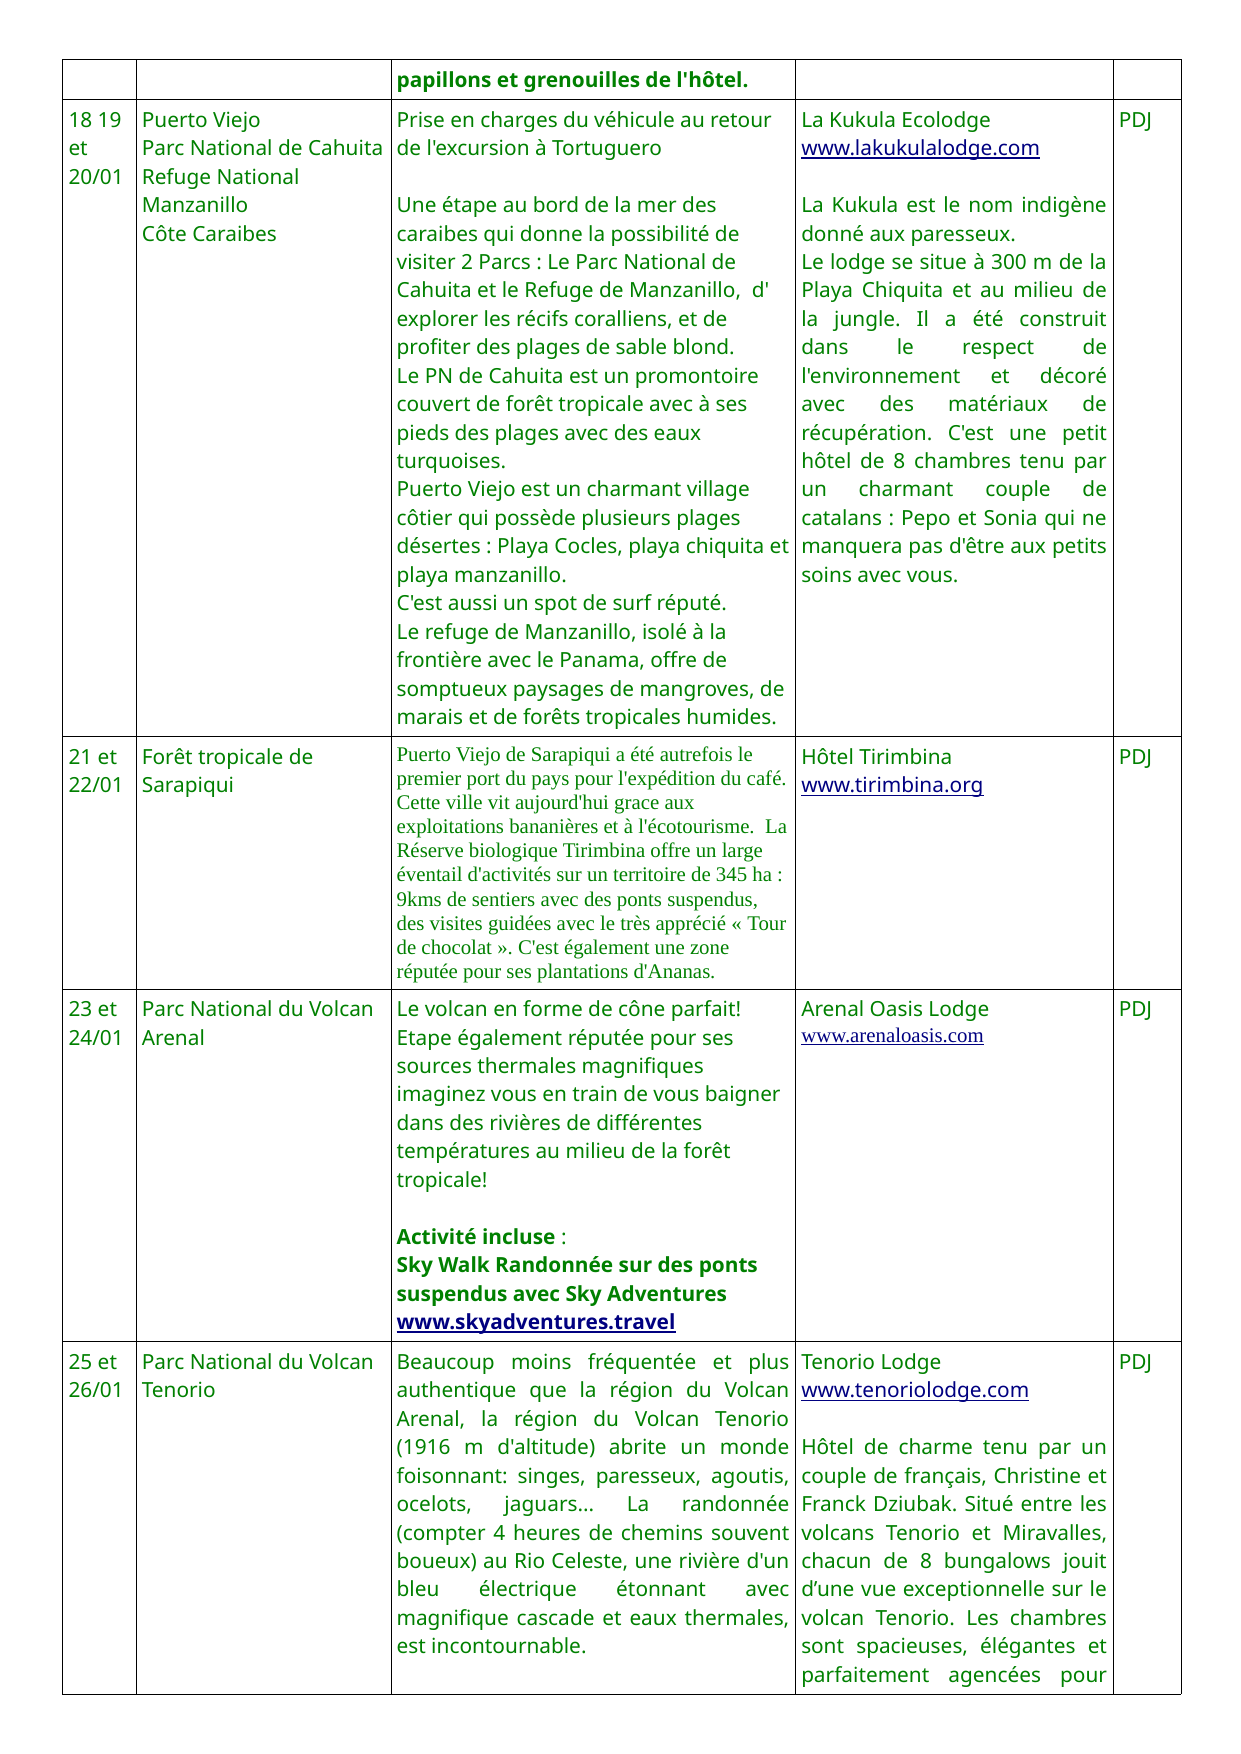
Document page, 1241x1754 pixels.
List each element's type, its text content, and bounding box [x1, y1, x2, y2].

table_cell La Kukula Ecolodge www.lakukulalodge.com La Kukula est le nom indigène donné aux paresseux. Le lodge se situe à 300 m de la Playa Chiquita et au milieu de la jungle. Il a été construit dans le respect de l'environnement et décoré avec des matériaux de récupération. C'est une petit hôtel de 8 chambres tenu par un charmant couple de catalans : Pepo et Sonia qui ne manquera pas d'être aux petits soins avec vous. [796, 100, 1113, 736]
table_cell 18 19 et 20/01 [63, 100, 136, 736]
table_cell PDJ [1114, 100, 1181, 736]
table_cell PDJ [1114, 1342, 1181, 1694]
table_cell Beaucoup moins fréquentée et plus authentique que la région du Volcan Arenal, la région du Volcan Tenorio (1916 m d'altitude) abrite un monde foisonnant: singes, paresseux, agoutis, ocelots, jaguars... La randonnée (compter 4 heures de chemins souvent boueux) au Rio Celeste, une rivière d'un bleu électrique étonnant avec magnifique cascade et eaux thermales, est incontournable. [392, 1342, 795, 1694]
table_cell [63, 60, 136, 99]
table_cell Parc National du Volcan Arenal [137, 990, 391, 1341]
table_cell PDJ [1114, 990, 1181, 1341]
table_cell [137, 60, 391, 99]
table_cell 25 et 26/01 [63, 1342, 136, 1694]
table_cell Parc National du Volcan Tenorio [137, 1342, 391, 1694]
table_cell Forêt tropicale de Sarapiqui [137, 737, 391, 988]
table_cell Puerto Viejo Parc National de Cahuita Refuge National Manzanillo Côte Caraibes [137, 100, 391, 736]
table_cell Tenorio Lodge www.tenoriolodge.com Hôtel de charme tenu par un couple de français, Christine et Franck Dziubak. Situé entre les volcans Tenorio et Miravalles, chacun de 8 bungalows jouit d’une vue exceptionnelle sur le volcan Tenorio. Les chambres sont spacieuses, élégantes et parfaitement agencées pour [796, 1342, 1113, 1694]
table_cell PDJ [1114, 737, 1181, 988]
table_cell Prise en charges du véhicule au retour de l'excursion à Tortuguero Une étape au bord de la mer des caraibes qui donne la possibilité de visiter 2 Parcs : Le Parc National de Cahuita et le Refuge de Manzanillo, d' explorer les récifs coralliens, et de profiter des plages de sable blond. Le PN de Cahuita est un promontoire couvert de forêt tropicale avec à ses pieds des plages avec des eaux turquoises. Puerto Viejo est un charmant village côtier qui possède plusieurs plages désertes : Playa Cocles, playa chiquita et playa manzanillo. C'est aussi un spot de surf réputé. Le refuge de Manzanillo, isolé à la frontière avec le Panama, offre de somptueux paysages de mangroves, de marais et de forêts tropicales humides. [392, 100, 795, 736]
table_cell [1114, 60, 1181, 99]
table_cell Le volcan en forme de cône parfait! Etape également réputée pour ses sources thermales magnifiques imaginez vous en train de vous baigner dans des rivières de différentes températures au milieu de la forêt tropicale! Activité incluse : Sky Walk Randonnée sur des ponts suspendus avec Sky Adventures www.skyadventures.travel [392, 990, 795, 1341]
table_cell 23 et 24/01 [63, 990, 136, 1341]
table_cell 21 et 22/01 [63, 737, 136, 988]
table_cell Puerto Viejo de Sarapiqui a été autrefois le premier port du pays pour l'expédition du café. Cette ville vit aujourd'hui grace aux exploitations bananières et à l'écotourisme. La Réserve biologique Tirimbina offre un large éventail d'activités sur un territoire de 345 ha : 9kms de sentiers avec des ponts suspendus, des visites guidées avec le très apprécié « Tour de chocolat ». C'est également une zone réputée pour ses plantations d'Ananas. [392, 737, 795, 988]
table_cell Arenal Oasis Lodge www.arenaloasis.com [796, 990, 1113, 1341]
table_cell Hôtel Tirimbina www.tirimbina.org [796, 737, 1113, 988]
table_cell papillons et grenouilles de l'hôtel. [392, 60, 795, 99]
